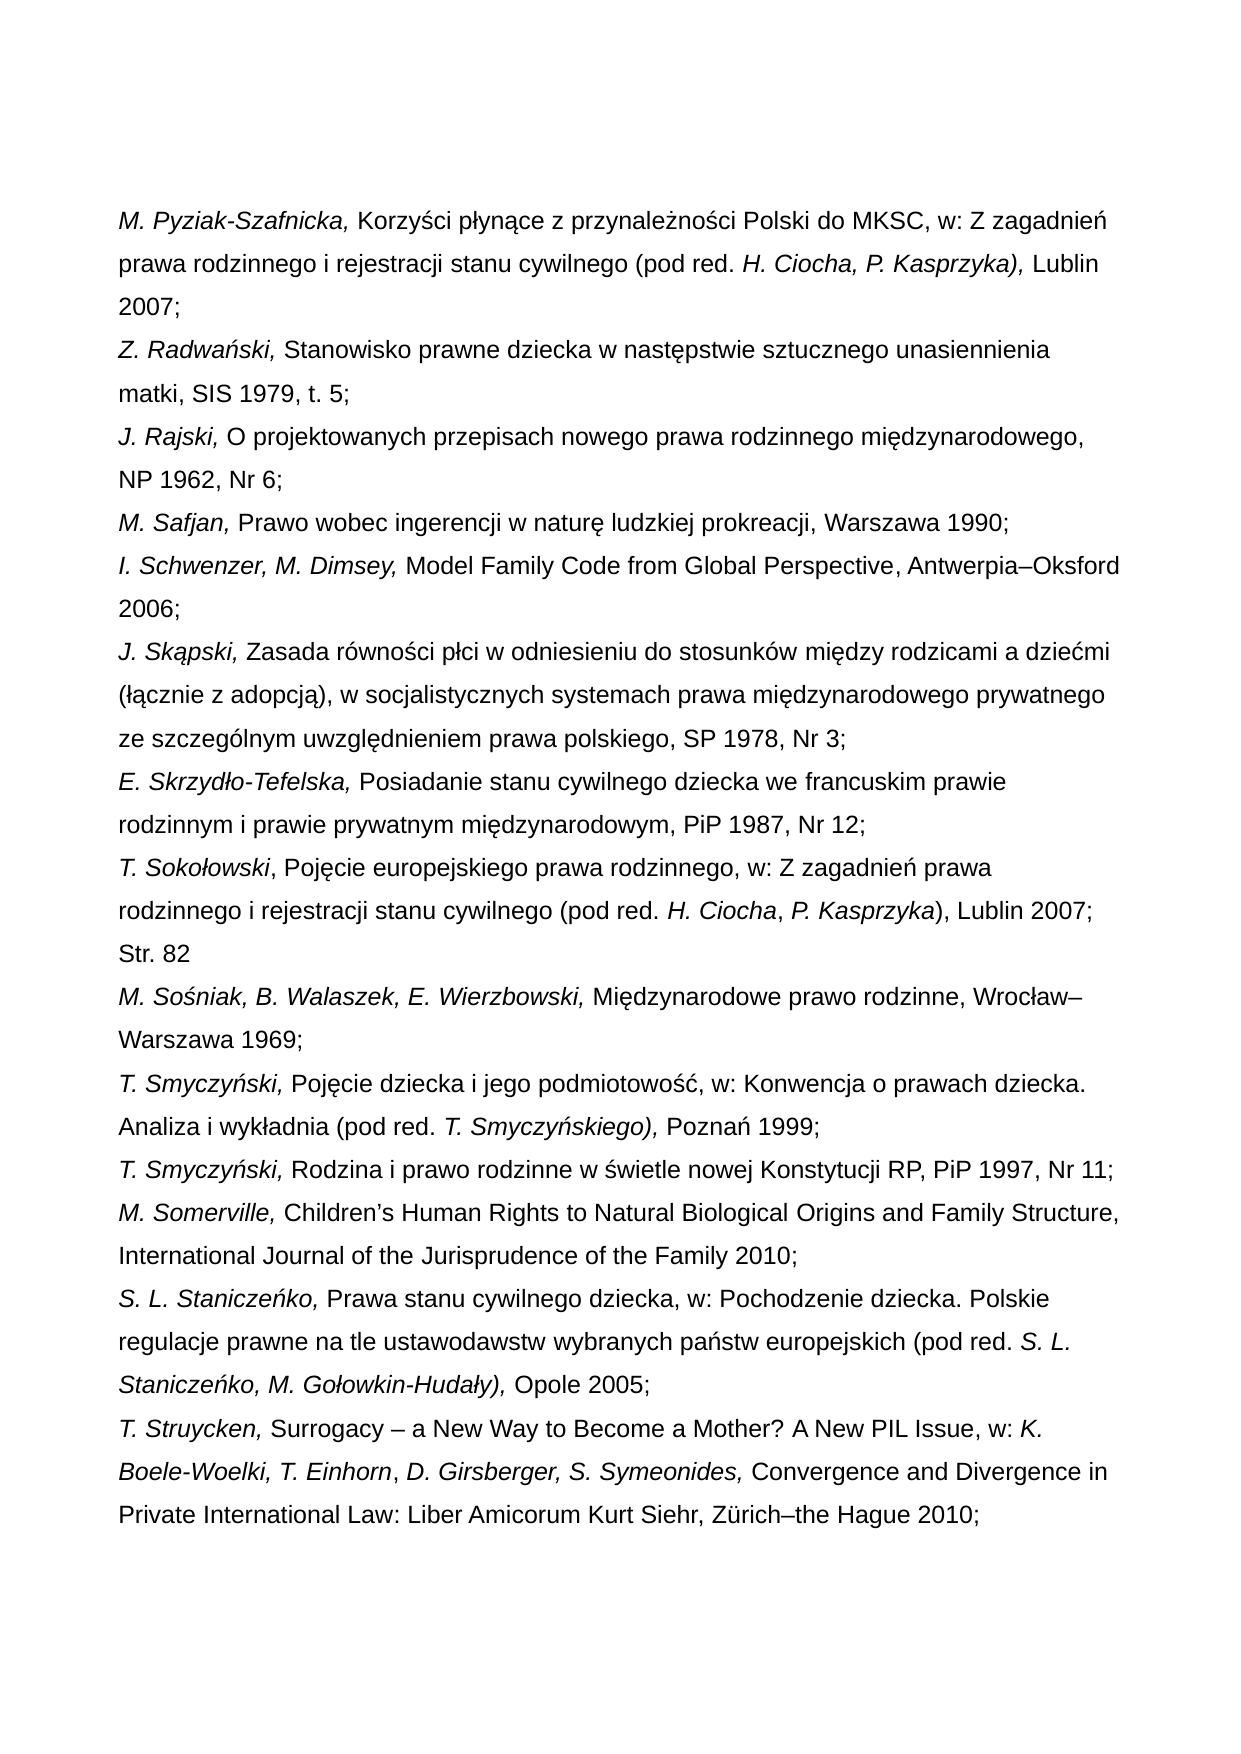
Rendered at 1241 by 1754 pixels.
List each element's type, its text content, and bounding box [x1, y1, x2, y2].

text I. Schwenzer, M. Dimsey, Model Family Code from Global Perspective, Antwerpia–Oksford 2006; [118, 551, 1122, 623]
text T. Struycken, Surrogacy – a New Way to Become a Mother? A New PIL Issue, w: K. Boele-Woelki, T. Einhorn, D. Girsberger, S. Symeonides, Convergence and Divergence in Private International Law: Liber Amicorum Kurt Siehr, Zürich–the Hague 2010; [118, 1414, 1122, 1529]
text T. Smyczyński, Rodzina i prawo rodzinne w świetle nowej Konstytucji RP, PiP 1997, Nr 11; [118, 1155, 1122, 1184]
text M. Somerville, Children’s Human Rights to Natural Biological Origins and Family Structure, International Journal of the Jurisprudence of the Family 2010; [118, 1198, 1122, 1270]
text M. Safjan, Prawo wobec ingerencji w naturę ludzkiej prokreacji, Warszawa 1990; [118, 508, 1122, 537]
text J. Skąpski, Zasada równości płci w odniesieniu do stosunków między rodzicami a dziećmi (łącznie z adopcją), w socjalistycznych systemach prawa międzynarodowego prywatnego ze szczególnym uwzględnieniem prawa polskiego, SP 1978, Nr 3; [118, 637, 1122, 752]
text T. Sokołowski, Pojęcie europejskiego prawa rodzinnego, w: Z zagadnień prawa rodzinnego i rejestracji stanu cywilnego (pod red. H. Ciocha, P. Kasprzyka), Lublin 2007; [118, 853, 1122, 925]
text S. L. Staniczeńko, Prawa stanu cywilnego dziecka, w: Pochodzenie dziecka. Polskie regulacje prawne na tle ustawodawstw wybranych państw europejskich (pod red. S. L. Staniczeńko, M. Gołowkin-Hudały), Opole 2005; [118, 1284, 1122, 1399]
text M. Pyziak-Szafnicka, Korzyści płynące z przynależności Polski do MKSC, w: Z zagadnień prawa rodzinnego i rejestracji stanu cywilnego (pod red. H. Ciocha, P. Kasprzyka), Lublin 2007; [118, 206, 1122, 321]
text E. Skrzydło-Tefelska, Posiadanie stanu cywilnego dziecka we francuskim prawie rodzinnym i prawie prywatnym międzynarodowym, PiP 1987, Nr 12; [118, 767, 1122, 839]
text Str. 82 [118, 939, 1122, 968]
text T. Smyczyński, Pojęcie dziecka i jego podmiotowość, w: Konwencja o prawach dziecka. Analiza i wykładnia (pod red. T. Smyczyńskiego), Poznań 1999; [118, 1069, 1122, 1141]
text M. Sośniak, B. Walaszek, E. Wierzbowski, Międzynarodowe prawo rodzinne, Wrocław–Warszawa 1969; [118, 982, 1122, 1054]
text J. Rajski, O projektowanych przepisach nowego prawa rodzinnego międzynarodowego, NP 1962, Nr 6; [118, 422, 1122, 494]
text Z. Radwański, Stanowisko prawne dziecka w następstwie sztucznego unasiennienia matki, SIS 1979, t. 5; [118, 336, 1122, 407]
